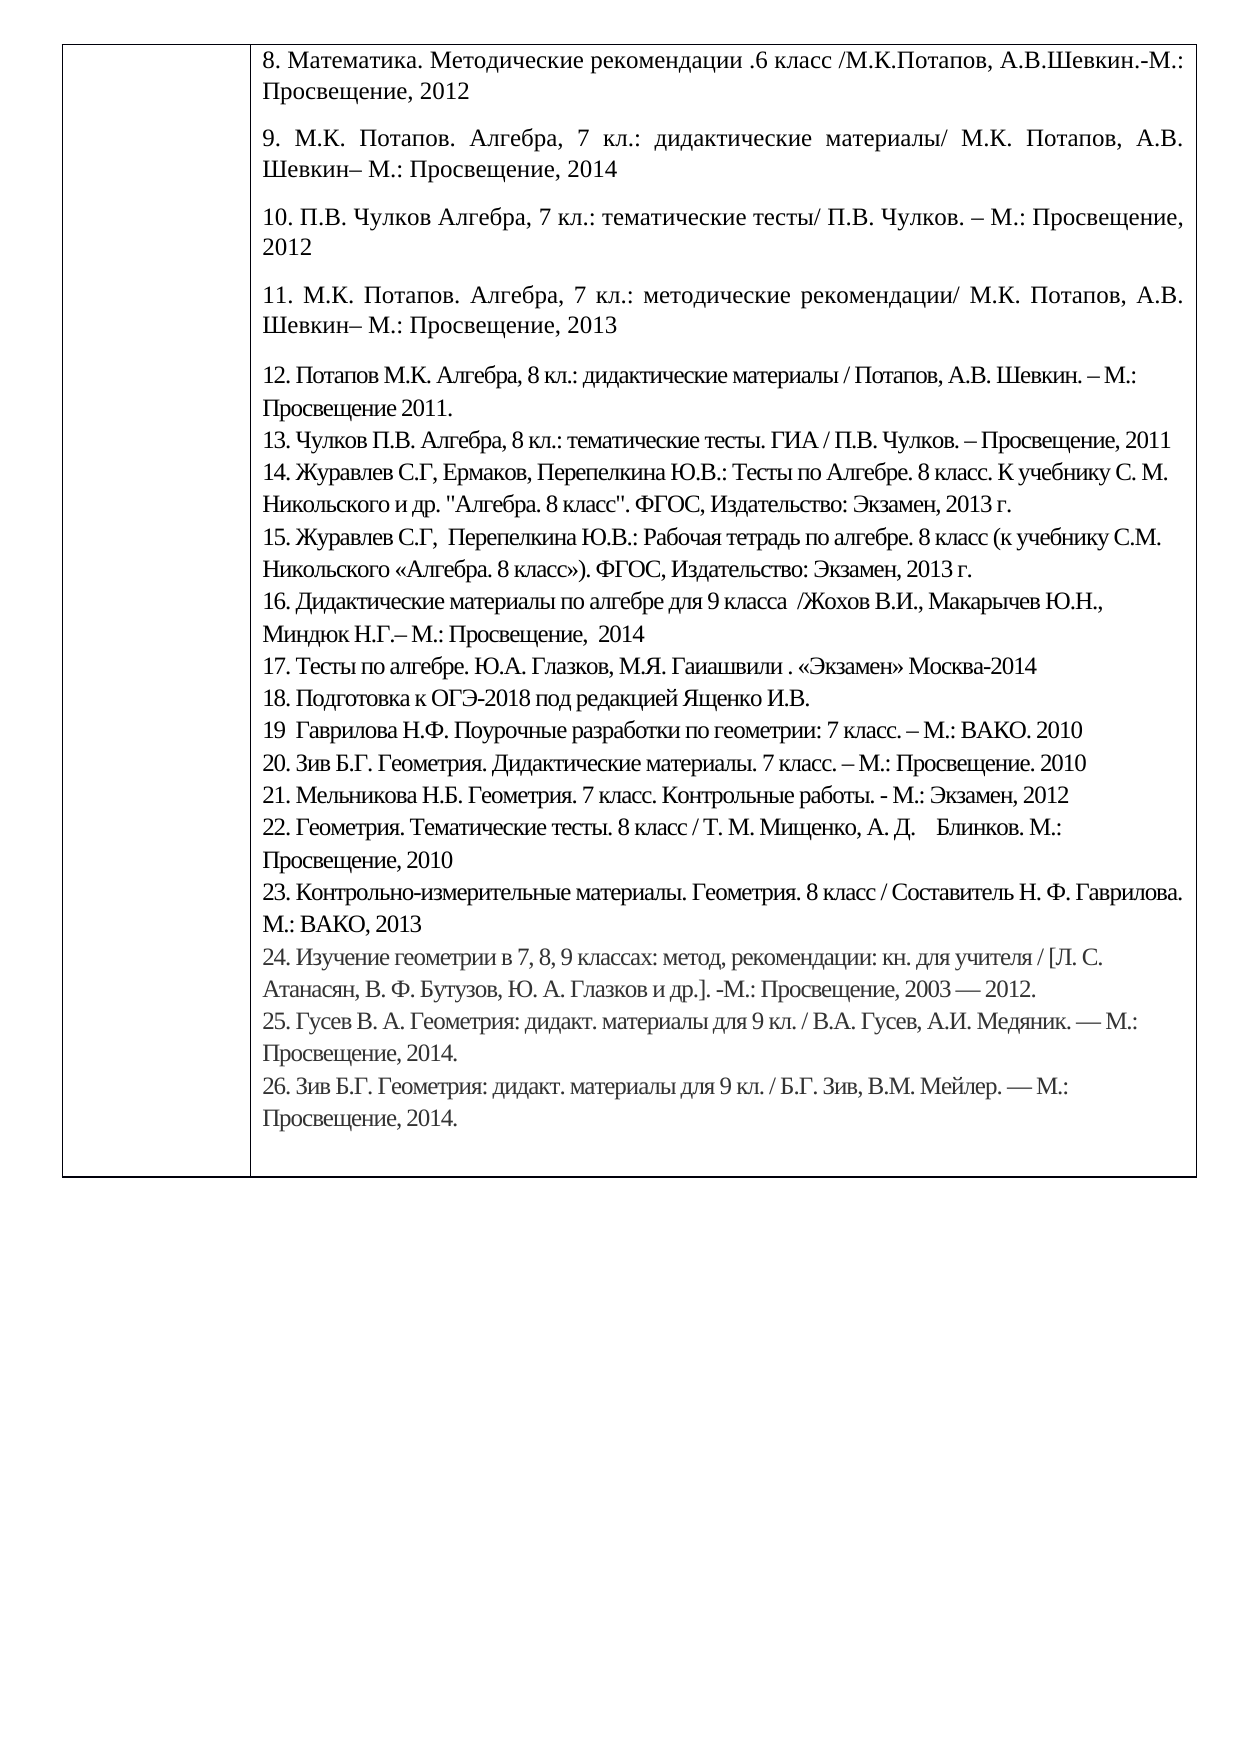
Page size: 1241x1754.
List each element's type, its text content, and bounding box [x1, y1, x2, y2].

table_cell [63, 45, 250, 1176]
table_cell 8. Математика. Методические рекомендации .6 класс /М.К.Потапов, А.В.Шевкин.-M.: Просвещение, 2012 9. М.К. Потапов. Алгебра, 7 кл.: дидактические материалы/ М.К. Потапов, А.В. Шевкин– М.: Просвещение, 2014 10. П.В. Чулков Алгебра, 7 кл.: тематические тесты/ П.В. Чулков. – М.: Просвещение, 2012 11. М.К. Потапов. Алгебра, 7 кл.: методические рекомендации/ М.К. Потапов, А.В. Шевкин– М.: Просвещение, 2013 12. Потапов М.К. Алгебра, 8 кл.: дидактические материалы / Потапов, А.В. Шевкин. – М.: Просвещение 2011. 13. Чулков П.В. Алгебра, 8 кл.: тематические тесты. ГИА / П.В. Чулков. – Просвещение, 2011 14. Журавлев С.Г, Ермаков, Перепелкина Ю.В.: Тесты по Алгебре. 8 класс. К учебнику С. М. Никольского и др. "Алгебра. 8 класс". ФГОС, Издательство: Экзамен, 2013 г. 15. Журавлев С.Г, Перепелкина Ю.В.: Рабочая тетрадь по алгебре. 8 класс (к учебнику С.М. Никольского «Алгебра. 8 класс»). ФГОС, Издательство: Экзамен, 2013 г. 16. Дидактические материалы по алгебре для 9 класса /Жохов В.И., Макарычев Ю.Н., Миндюк Н.Г.– М.: Просвещение, 2014 17. Тесты по алгебре. Ю.А. Глазков, М.Я. Гаиашвили . «Экзамен» Москва-2014 18. Подготовка к ОГЭ-2018 под редакцией Ященко И.В. 19 Гаврилова Н.Ф. Поурочные разработки по геометрии: 7 класс. – М.: ВАКО. 2010 20. Зив Б.Г. Геометрия. Дидактические материалы. 7 класс. – М.: Просвещение. 2010 21. Мельникова Н.Б. Геометрия. 7 класс. Контрольные работы. - М.: Экзамен, 2012 22. Геометрия. Тематические тесты. 8 класс / Т. М. Мищенко, А. Д. Блинков. М.: Просвещение, 2010 23. Контрольно-измерительные материалы. Геометрия. 8 класс / Составитель Н. Ф. Гаврилова. М.: ВАКО, 2013 24. Изучение геометрии в 7, 8, 9 классах: метод, рекомендации: кн. для учителя / [Л. С. Атанасян, В. Ф. Бутузов, Ю. А. Глазков и др.]. -М.: Просвещение, 2003 — 2012. 25. Гусев В. А. Геометрия: дидакт. материалы для 9 кл. / В.А. Гусев, А.И. Медяник. — М.: Просвещение, 2014. 26. Зив Б.Г. Геометрия: дидакт. материалы для 9 кл. / Б.Г. Зив, В.М. Мейлер. — М.: Просвещение, 2014. [251, 45, 1196, 1176]
